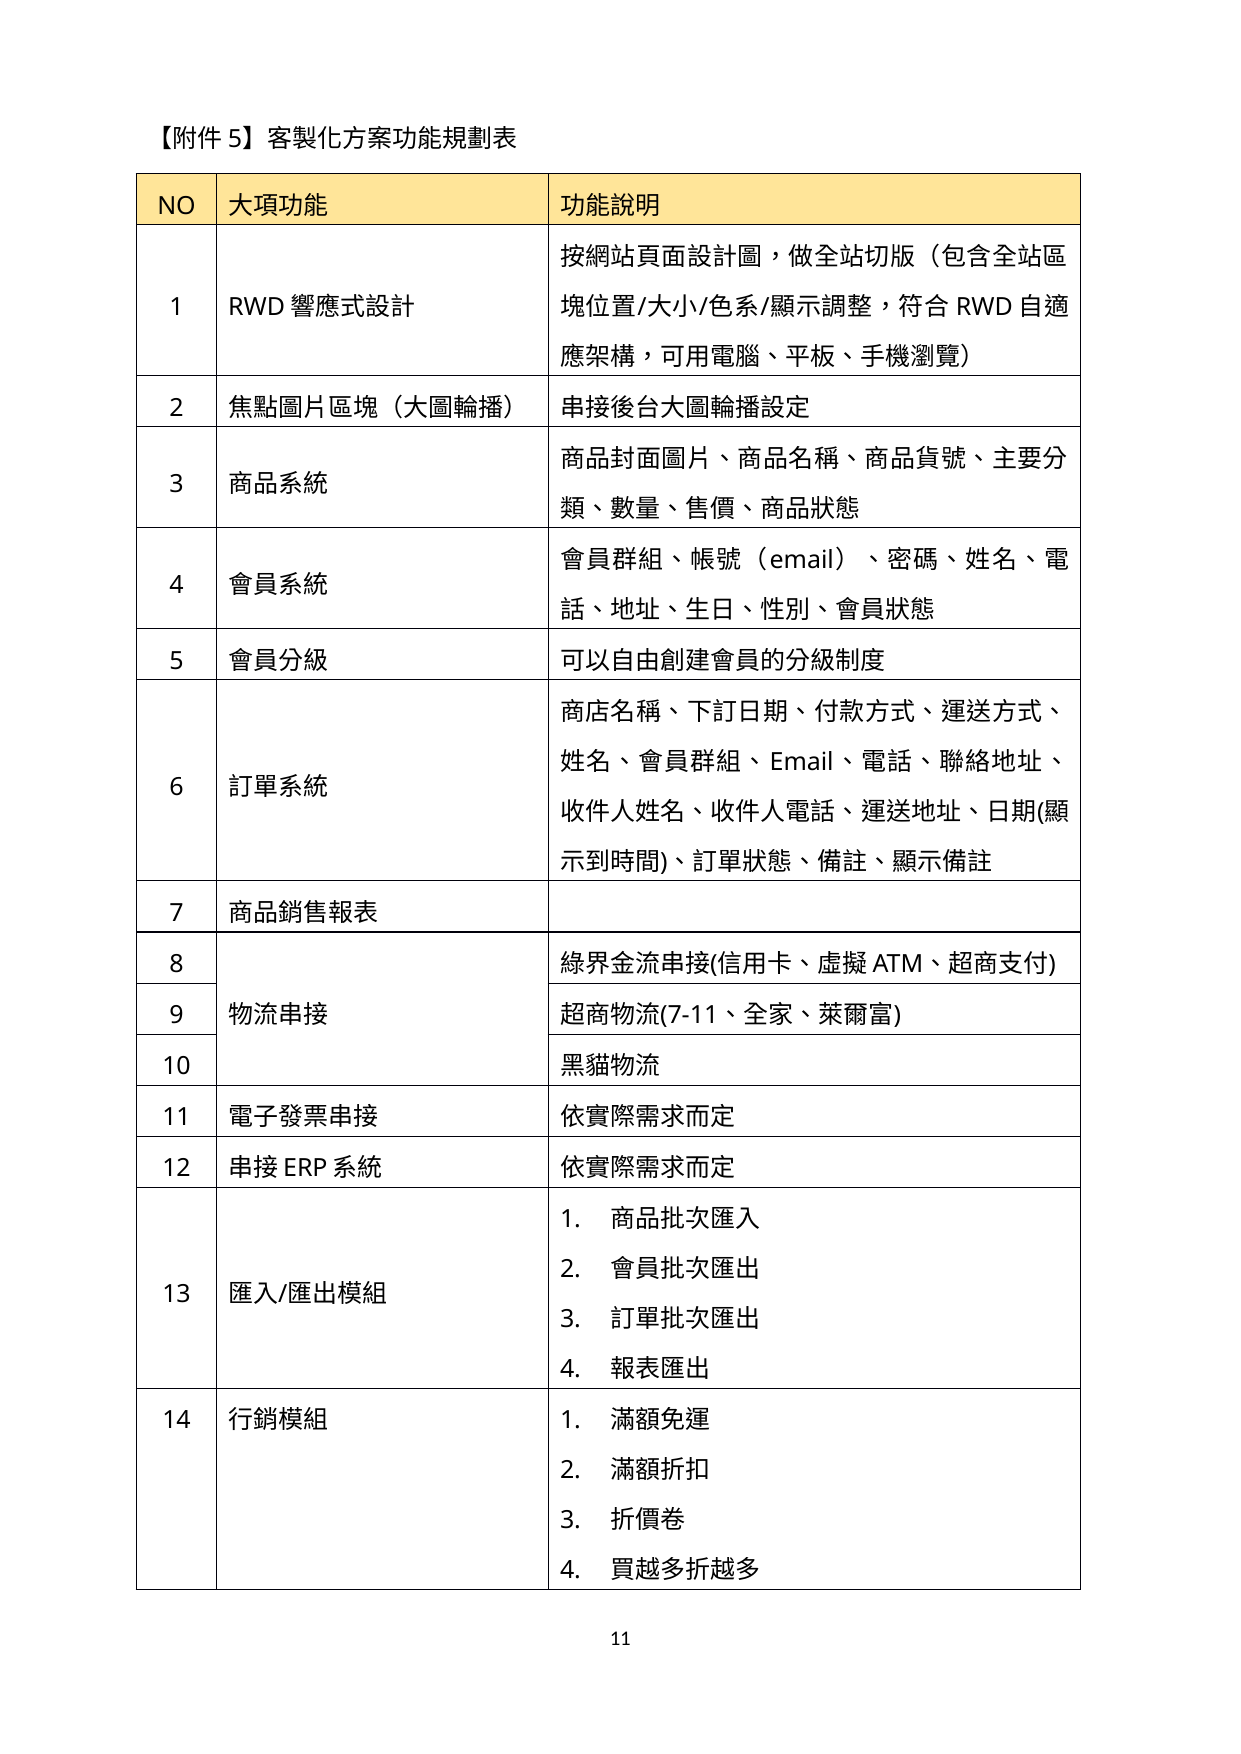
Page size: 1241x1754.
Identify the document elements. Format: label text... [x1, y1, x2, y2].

table_cell 綠界金流串接(信用卡、虛擬ATM、超商支付) [549, 933, 1080, 982]
table_cell 按網站頁面設計圖，做全站切版（包含全站區塊位置/大小/色系/顯示調整，符合RWD自適應架構，可用電腦、平板、手機瀏覽） [549, 225, 1080, 375]
table_cell 12 [137, 1137, 216, 1187]
table_cell 9 [137, 984, 216, 1033]
table_cell RWD響應式設計 [217, 225, 548, 375]
table_cell 8 [137, 933, 216, 982]
table_cell 會員分級 [217, 629, 548, 679]
table_cell 超商物流(7-11、全家、萊爾富) [549, 984, 1080, 1033]
table_cell 3 [137, 427, 216, 527]
table_cell 會員群組、帳號（email）、密碼、姓名、電話、地址、生日、性別、會員狀態 [549, 528, 1080, 628]
table_cell 商品銷售報表 [217, 881, 548, 931]
table_cell 黑貓物流 [549, 1035, 1080, 1084]
table_cell 依實際需求而定 [549, 1086, 1080, 1136]
table_cell 行銷模組 [217, 1389, 548, 1589]
table_cell 14 [137, 1389, 216, 1589]
table_cell 商店名稱、下訂日期、付款方式、運送方式、姓名、會員群組、Email、電話、聯絡地址、收件人姓名、收件人電話、運送地址、日期(顯示到時間)、訂單狀態、備註、顯示備註 [549, 680, 1080, 880]
table_cell 會員系統 [217, 528, 548, 628]
table_header 功能說明 [549, 174, 1080, 224]
table_cell 1 [137, 225, 216, 375]
table_cell 串接後台大圖輪播設定 [549, 376, 1080, 426]
table_cell 7 [137, 881, 216, 931]
table_cell 訂單系統 [217, 680, 548, 880]
table_cell 商品封面圖片、商品名稱、商品貨號、主要分類、數量、售價、商品狀態 [549, 427, 1080, 527]
table_header 大項功能 [217, 174, 548, 224]
table_cell 11 [137, 1086, 216, 1136]
table_cell 商品批次匯入 會員批次匯出 訂單批次匯出 報表匯出 [549, 1188, 1080, 1388]
table_cell 商品系統 [217, 427, 548, 527]
table_cell [549, 881, 1080, 931]
table_cell 6 [137, 680, 216, 880]
table_cell 2 [137, 376, 216, 426]
table_cell 10 [137, 1035, 216, 1084]
table_cell 串接ERP系統 [217, 1137, 548, 1187]
table_cell 13 [137, 1188, 216, 1388]
table_cell 依實際需求而定 [549, 1137, 1080, 1187]
table_cell 匯入/匯出模組 [217, 1188, 548, 1388]
table_cell 4 [137, 528, 216, 628]
table_cell 物流串接 [217, 933, 548, 1084]
text 【附件5】客製化方案功能規劃表 [148, 118, 1092, 154]
table_header NO [137, 174, 216, 224]
table_cell 可以自由創建會員的分級制度 [549, 629, 1080, 679]
table_cell 電子發票串接 [217, 1086, 548, 1136]
table_cell 焦點圖片區塊（大圖輪播） [217, 376, 548, 426]
table_cell 滿額免運 滿額折扣 折價卷 買越多折越多 購物金 滿額贈 加價購 [549, 1389, 1080, 1589]
table_cell 5 [137, 629, 216, 679]
